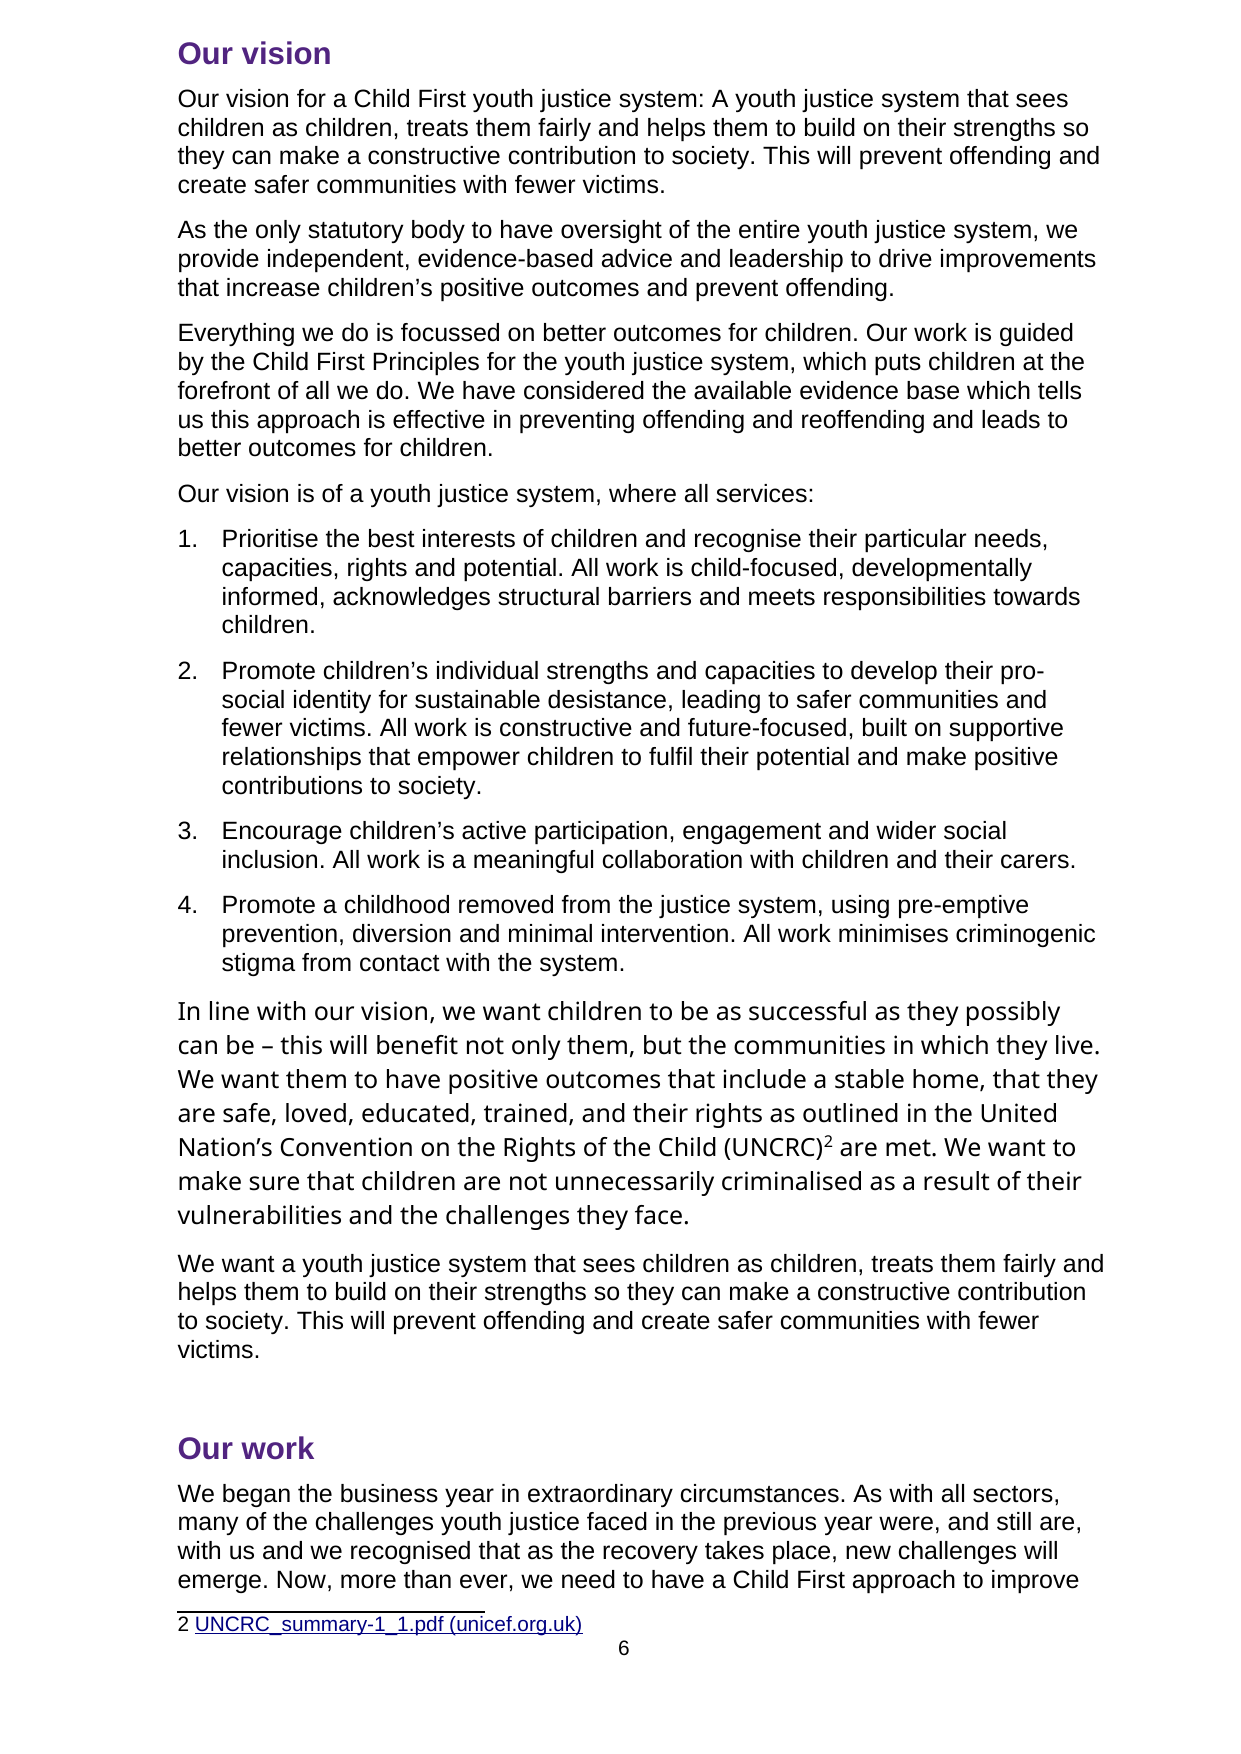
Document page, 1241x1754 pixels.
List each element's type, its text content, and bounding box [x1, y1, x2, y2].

text In line with our vision, we want children to be as successful as they possibly can be – this will benefit not only them, but the communities in which they live. We want them to have positive outcomes that include a stable home, that they are safe, loved, educated, trained, and their rights as outlined in the United Nation’s Convention on the Rights of the Child (UNCRC) are met. We want to make sure that children are not unnecessarily criminalised as a result of their vulnerabilities and the challenges they face. [177, 993, 1107, 1232]
text Our vision is of a youth justice system, where all services: [177, 479, 1107, 508]
text Our vision for a Child First youth justice system: A youth justice system that sees children as children, treats them fairly and helps them to build on their strengths so they can make a constructive contribution to society. This will prevent offending and create safer communities with fewer victims. [177, 84, 1107, 199]
text Everything we do is focussed on better outcomes for children. Our work is guided by the Child First Principles for the youth justice system, which puts children at the forefront of all we do. We have considered the available evidence base which tells us this approach is effective in preventing offending and reoffending and leads to better outcomes for children. [177, 318, 1107, 462]
text We began the business year in extraordinary circumstances. As with all sectors, many of the challenges youth justice faced in the previous year were, and still are, with us and we recognised that as the recovery takes place, new challenges will emerge. Now, more than ever, we need to have a Child First approach to improve [177, 1479, 1107, 1594]
text UNCRC_summary-1_1.pdf (unicef.org.uk) [177, 1612, 1107, 1636]
list Promote children’s individual strengths and capacities to develop their pro-social identity for sustainable desistance, leading to safer communities and fewer victims. All work is constructive and future-focused, built on supportive relationships that empower children to fulfil their potential and make positive contributions to society. [177, 656, 1107, 800]
subtitle Our work [177, 1430, 1107, 1466]
subtitle Our vision [177, 35, 1107, 71]
list Encourage children’s active participation, engagement and wider social inclusion. All work is a meaningful collaboration with children and their carers. [177, 816, 1107, 874]
text As the only statutory body to have oversight of the entire youth justice system, we provide independent, evidence-based advice and leadership to drive improvements that increase children’s positive outcomes and prevent offending. [177, 216, 1107, 302]
list Prioritise the best interests of children and recognise their particular needs, capacities, rights and potential. All work is child-focused, developmentally informed, acknowledges structural barriers and meets responsibilities towards children. [177, 524, 1107, 639]
text We want a youth justice system that sees children as children, treats them fairly and helps them to build on their strengths so they can make a constructive contribution to society. This will prevent offending and create safer communities with fewer victims. [177, 1248, 1107, 1363]
list Promote a childhood removed from the justice system, using pre-emptive prevention, diversion and minimal intervention. All work minimises criminogenic stigma from contact with the system. [177, 891, 1107, 977]
